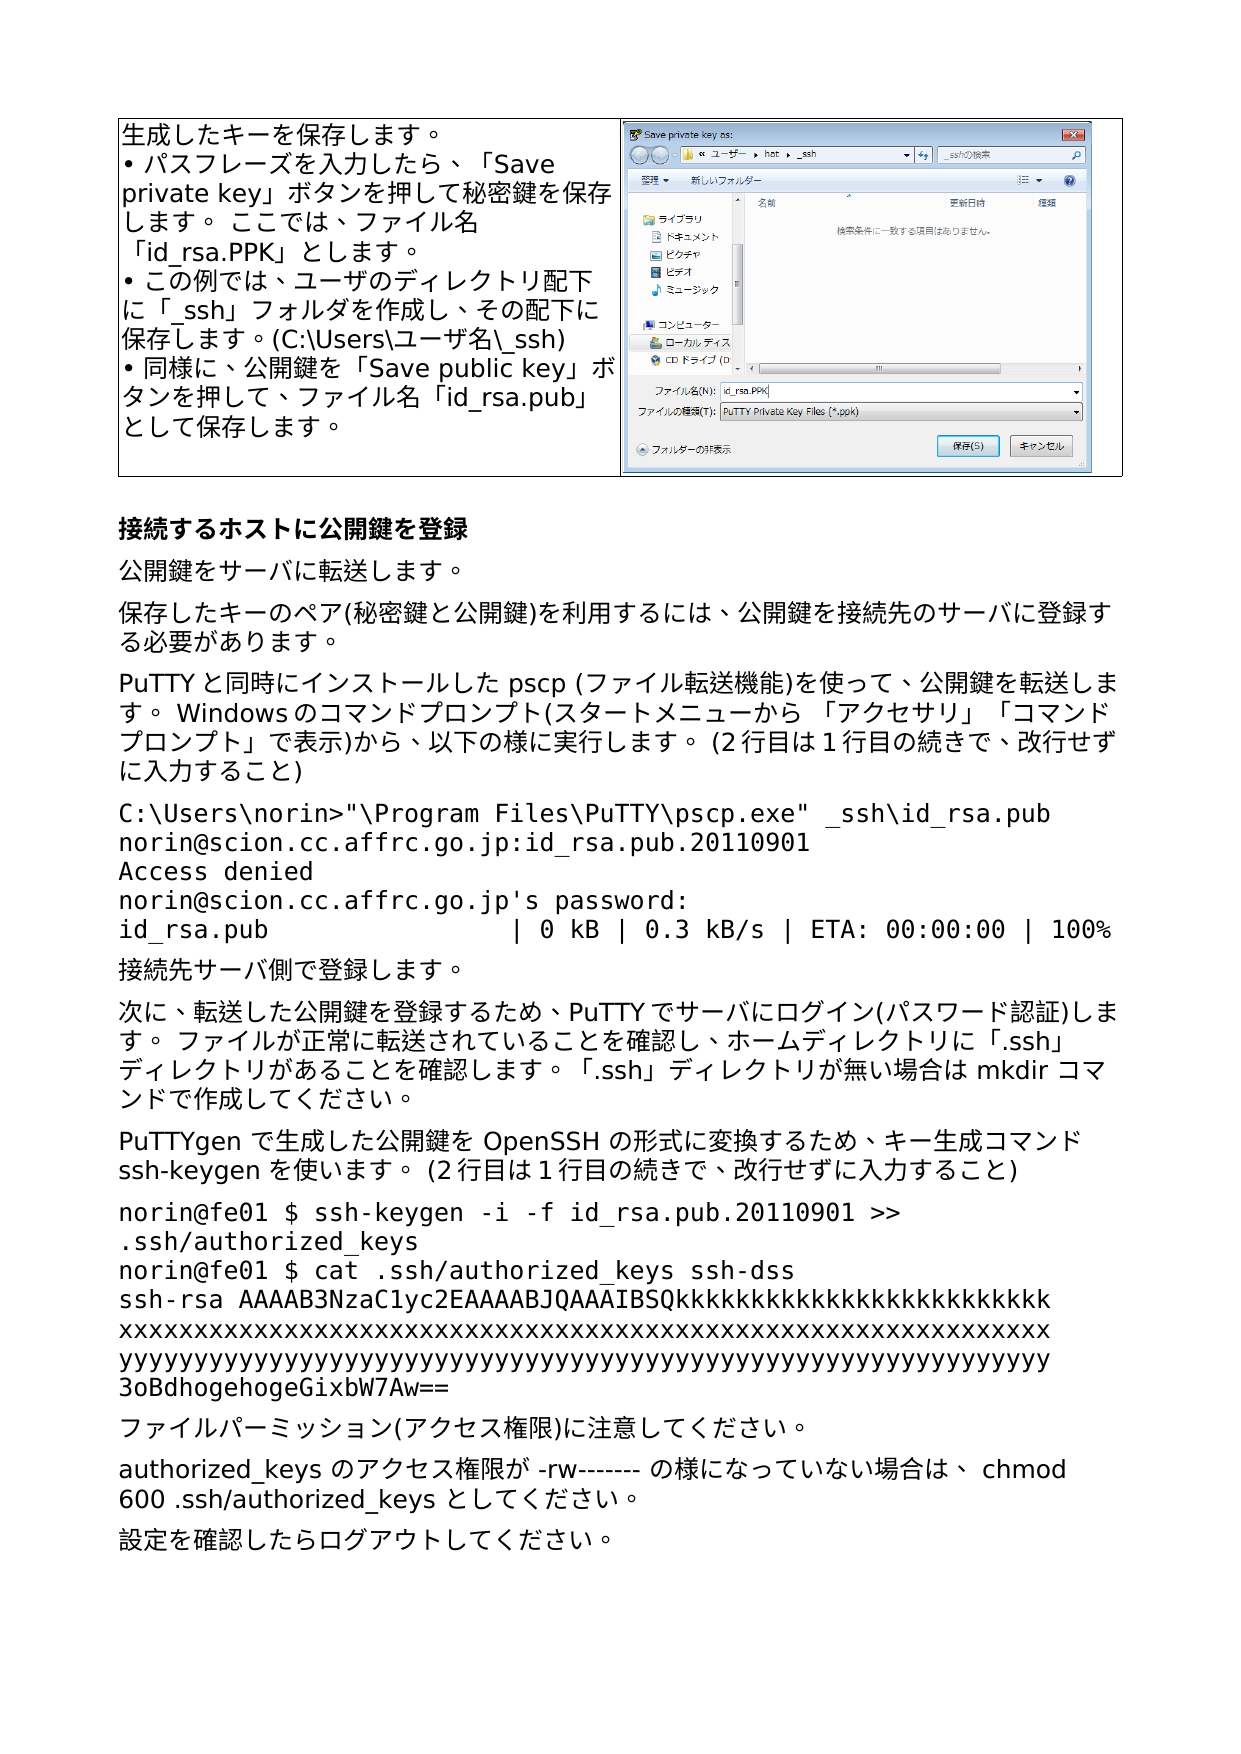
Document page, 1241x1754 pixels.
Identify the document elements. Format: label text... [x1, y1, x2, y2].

text C:\Users\norin>"\Program Files\PuTTY\pscp.exe" _ssh\id_rsa.pub norin@scion.cc.affrc.go.jp:id_rsa.pub.20110901 Access denied norin@scion.cc.affrc.go.jp's password: id_rsa.pub | 0 kB | 0.3 kB/s | ETA: 00:00:00 | 100% [118, 799, 1122, 945]
table_cell 生成したキーを保存します。 • パスフレーズを入力したら、「Save private key」ボタンを押して秘密鍵を保存します。 ここでは、ファイル名「id_rsa.PPK」とします。 • この例では、ユーザのディレクトリ配下に「_ssh」フォルダを作成し、その配下に保存します。(C:\Users\ユーザ名\_ssh) • 同様に、公開鍵を「Save public key」ボタンを押して、ファイル名「id_rsa.pub」として保存します。 [119, 119, 620, 476]
text PuTTYgen で生成した公開鍵を OpenSSH の形式に変換するため、キー生成コマンド ssh-keygen を使います。 (2行目は1行目の続きで、改行せずに入力すること) [118, 1127, 1122, 1186]
text PuTTYと同時にインストールした pscp (ファイル転送機能)を使って、公開鍵を転送します。 Windowsのコマンドプロンプト(スタートメニューから 「アクセサリ」「コマンドプロンプト」で表示)から、以下の様に実行します。 (2行目は1行目の続きで、改行せずに入力すること) [118, 670, 1122, 786]
subtitle 接続するホストに公開鍵を登録 [118, 516, 1122, 545]
text norin@fe01 $ ssh-keygen -i -f id_rsa.pub.20110901 >> .ssh/authorized_keys norin@fe01 $ cat .ssh/authorized_keys ssh-dss ssh-rsa AAAAB3NzaC1yc2EAAAABJQAAAIBSQkkkkkkkkkkkkkkkkkkkkkkkkk xxxxxxxxxxxxxxxxxxxxxxxxxxxxxxxxxxxxxxxxxxxxxxxxxxxxxxxxxxxxxx yyyyyyyyyyyyyyyyyyyyyyyyyyyyyyyyyyyyyyyyyyyyyyyyyyyyyyyyyyyyyy 3oBdhogehogeGixbW7Aw== [118, 1198, 1122, 1402]
text 接続先サーバ側で登録します。 [118, 956, 1122, 986]
picture [622, 121, 1092, 473]
table_cell [621, 119, 1122, 476]
text 保存したキーのペア(秘密鍵と公開鍵)を利用するには、公開鍵を接続先のサーバに登録する必要があります。 [118, 599, 1122, 657]
text 次に、転送した公開鍵を登録するため、PuTTYでサーバにログイン(パスワード認証)します。 ファイルが正常に転送されていることを確認し、ホームディレクトリに「.ssh」ディレクトリがあることを確認します。「.ssh」ディレクトリが無い場合は mkdir コマンドで作成してください。 [118, 998, 1122, 1115]
text 設定を確認したらログアウトしてください。 [118, 1527, 1122, 1556]
text 公開鍵をサーバに転送します。 [118, 557, 1122, 586]
text ファイルパーミッション(アクセス権限)に注意してください。 [118, 1414, 1122, 1443]
text authorized_keys のアクセス権限が -rw------- の様になっていない場合は、 chmod 600 .ssh/authorized_keys としてください。 [118, 1456, 1122, 1514]
